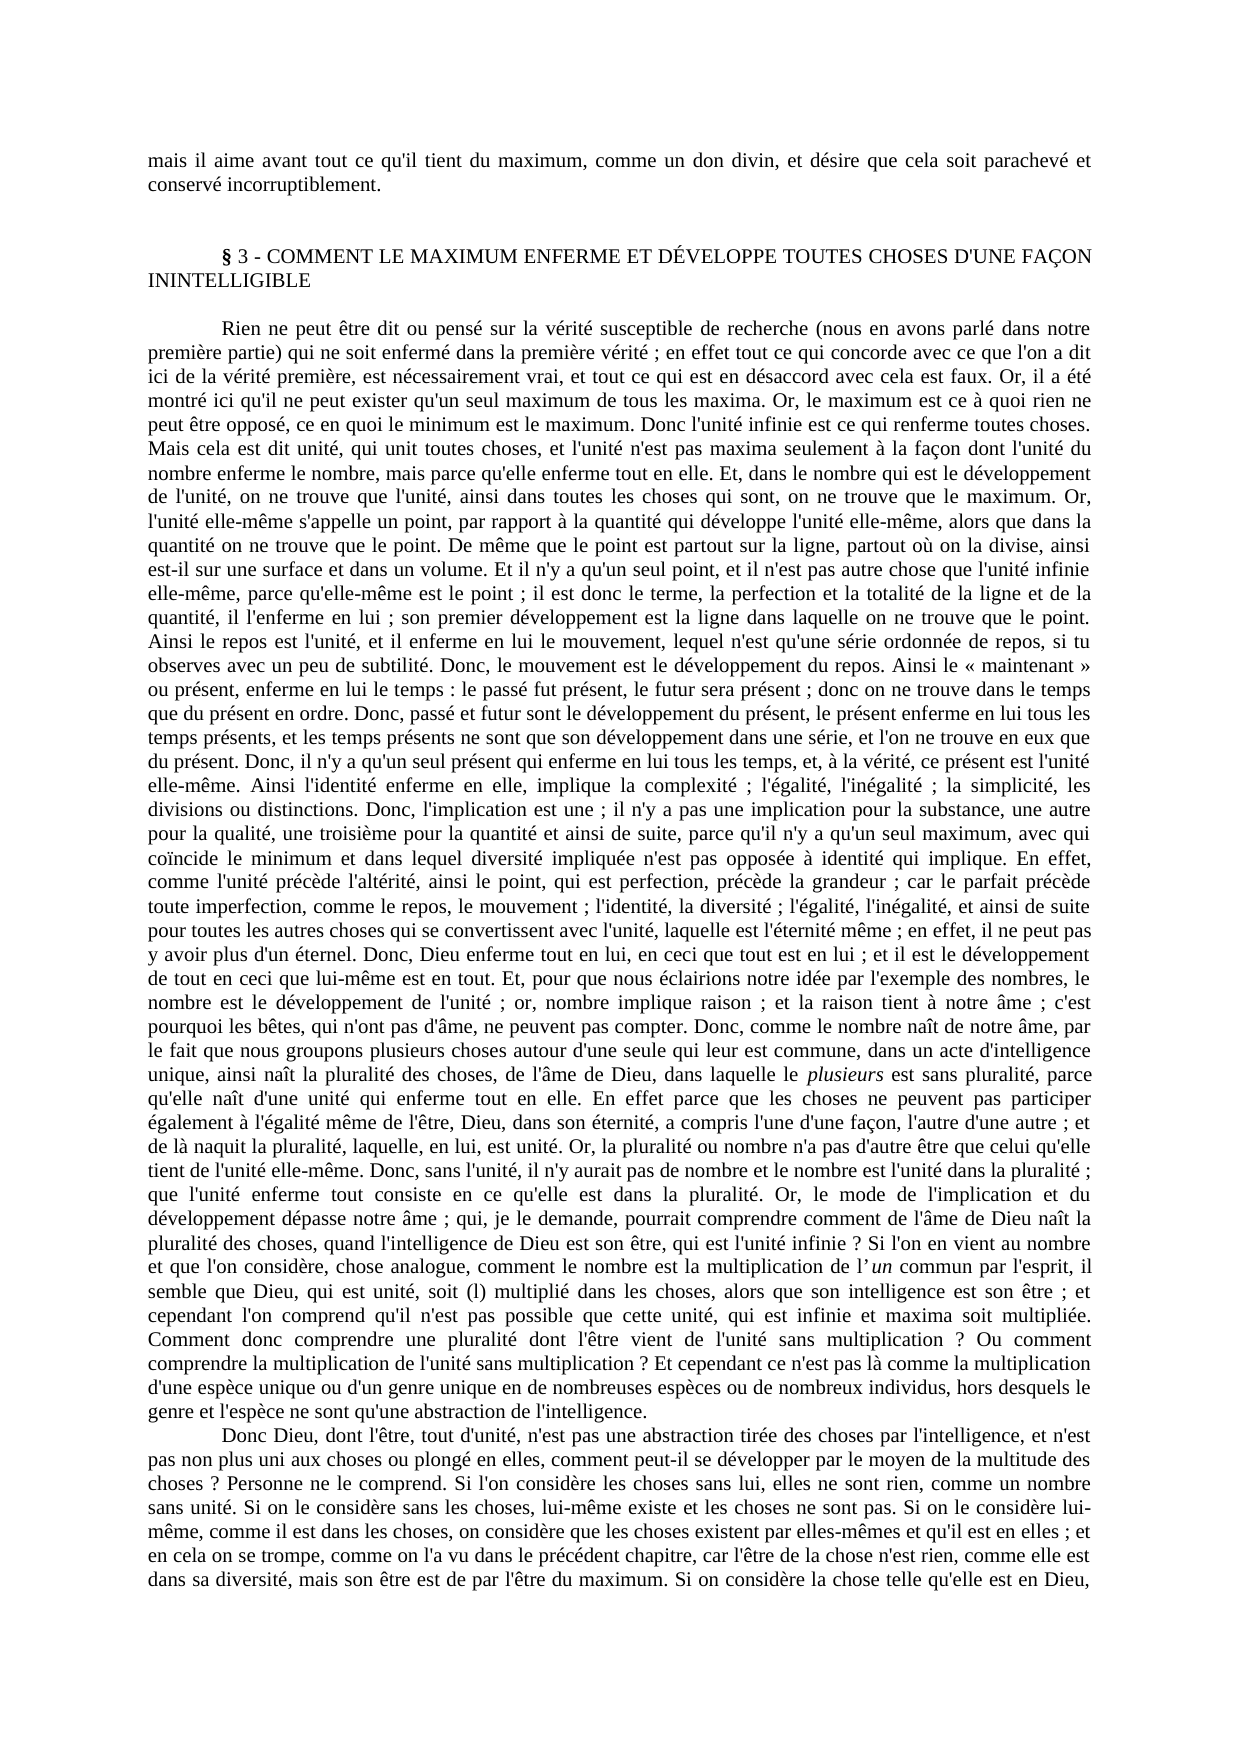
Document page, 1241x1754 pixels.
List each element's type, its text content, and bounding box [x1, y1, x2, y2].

text Rien ne peut être dit ou pensé sur la vérité susceptible de recherche (nous en avons parlé dans notre première partie) qui ne soit enfermé dans la première vérité ; en effet tout ce qui concorde avec ce que l'on a dit ici de la vérité première, est nécessairement vrai, et tout ce qui est en désaccord avec cela est faux. Or, il a été montré ici qu'il ne peut exister qu'un seul maximum de tous les maxima. Or, le maximum est ce à quoi rien ne peut être opposé, ce en quoi le minimum est le maximum. Donc l'unité infinie est ce qui renferme toutes choses. Mais cela est dit unité, qui unit toutes choses, et l'unité n'est pas maxima seulement à la façon dont l'unité du nombre enferme le nombre, mais parce qu'elle enferme tout en elle. Et, dans le nombre qui est le développement de l'unité, on ne trouve que l'unité, ainsi dans toutes les choses qui sont, on ne trouve que le maximum. Or, l'unité elle-même s'appelle un point, par rapport à la quantité qui développe l'unité elle-même, alors que dans la quantité on ne trouve que le point. De même que le point est partout sur la ligne, partout où on la divise, ainsi est-il sur une surface et dans un volume. Et il n'y a qu'un seul point, et il n'est pas autre chose que l'unité infinie elle-même, parce qu'elle-même est le point ; il est donc le terme, la perfection et la totalité de la ligne et de la quantité, il l'enferme en lui ; son premier développement est la ligne dans laquelle on ne trouve que le point. Ainsi le repos est l'unité, et il enferme en lui le mouvement, lequel n'est qu'une série ordonnée de repos, si tu observes avec un peu de subtilité. Donc, le mouvement est le développement du repos. Ainsi le « maintenant » ou présent, enferme en lui le temps : le passé fut présent, le futur sera présent ; donc on ne trouve dans le temps que du présent en ordre. Donc, passé et futur sont le développement du présent, le présent enferme en lui tous les temps présents, et les temps présents ne sont que son développement dans une série, et l'on ne trouve en eux que du présent. Donc, il n'y a qu'un seul présent qui enferme en lui tous les temps, et, à la vérité, ce présent est l'unité elle-même. Ainsi l'identité enferme en elle, implique la complexité ; l'égalité, l'inégalité ; la simplicité, les divisions ou distinctions. Donc, l'implication est une ; il n'y a pas une implication pour la substance, une autre pour la qualité, une troisième pour la quantité et ainsi de suite, parce qu'il n'y a qu'un seul maximum, avec qui coïncide le minimum et dans lequel diversité impliquée n'est pas opposée à identité qui implique. En effet, comme l'unité précède l'altérité, ainsi le point, qui est perfection, précède la grandeur ; car le parfait précède toute imperfection, comme le repos, le mouvement ; l'identité, la diversité ; l'égalité, l'inégalité, et ainsi de suite pour toutes les autres choses qui se convertissent avec l'unité, laquelle est l'éternité même ; en effet, il ne peut pas y avoir plus d'un éternel. Donc, Dieu enferme tout en lui, en ceci que tout est en lui ; et il est le développement de tout en ceci que lui-même est en tout. Et, pour que nous éclairions notre idée par l'exemple des nombres, le nombre est le développement de l'unité ; or, nombre implique raison ; et la raison tient à notre âme ; c'est pourquoi les bêtes, qui n'ont pas d'âme, ne peuvent pas compter. Donc, comme le nombre naît de notre âme, par le fait que nous groupons plusieurs choses autour d'une seule qui leur est commune, dans un acte d'intelligence unique, ainsi naît la pluralité des choses, de l'âme de Dieu, dans laquelle le plusieurs est sans pluralité, parce qu'elle naît d'une unité qui enferme tout en elle. En effet parce que les choses ne peuvent pas participer également à l'égalité même de l'être, Dieu, dans son éternité, a compris l'une d'une façon, l'autre d'une autre ; et de là naquit la pluralité, laquelle, en lui, est unité. Or, la pluralité ou nombre n'a pas d'autre être que celui qu'elle tient de l'unité elle-même. Donc, sans l'unité, il n'y aurait pas de nombre et le nombre est l'unité dans la pluralité ; que l'unité enferme tout consiste en ce qu'elle est dans la pluralité. Or, le mode de l'implication et du développement dépasse notre âme ; qui, je le demande, pourrait comprendre comment de l'âme de Dieu naît la pluralité des choses, quand l'intelligence de Dieu est son être, qui est l'unité infinie ? Si l'on en vient au nombre et que l'on considère, chose analogue, comment le nombre est la multiplication de l’un commun par l'esprit, il semble que Dieu, qui est unité, soit (l) multiplié dans les choses, alors que son intelligence est son être ; et cependant l'on comprend qu'il n'est pas possible que cette unité, qui est infinie et maxima soit multipliée. Comment donc comprendre une pluralité dont l'être vient de l'unité sans multiplication ? Ou comment comprendre la multiplication de l'unité sans multiplication ? Et cependant ce n'est pas là comme la multiplication d'une espèce unique ou d'un genre unique en de nombreuses espèces ou de nombreux individus, hors desquels le genre et l'espèce ne sont qu'une abstraction de l'intelligence. [148, 316, 1093, 1423]
text mais il aime avant tout ce qu'il tient du maximum, comme un don divin, et désire que cela soit parachevé et conservé incorruptiblement. [148, 148, 1093, 196]
text § 3 - COMMENT LE MAXIMUM ENFERME ET DÉVELOPPE TOUTES CHOSES D'UNE FAÇON ININTELLIGIBLE [148, 244, 1093, 292]
text Donc Dieu, dont l'être, tout d'unité, n'est pas une abstraction tirée des choses par l'intelligence, et n'est pas non plus uni aux choses ou plongé en elles, comment peut-il se développer par le moyen de la multitude des choses ? Personne ne le comprend. Si l'on considère les choses sans lui, elles ne sont rien, comme un nombre sans unité. Si on le considère sans les choses, lui-même existe et les choses ne sont pas. Si on le considère lui-même, comme il est dans les choses, on considère que les choses existent par elles-mêmes et qu'il est en elles ; et en cela on se trompe, comme on l'a vu dans le précédent chapitre, car l'être de la chose n'est rien, comme elle est dans sa diversité, mais son être est de par l'être du maximum. Si on considère la chose telle qu'elle est en Dieu, [148, 1423, 1093, 1591]
